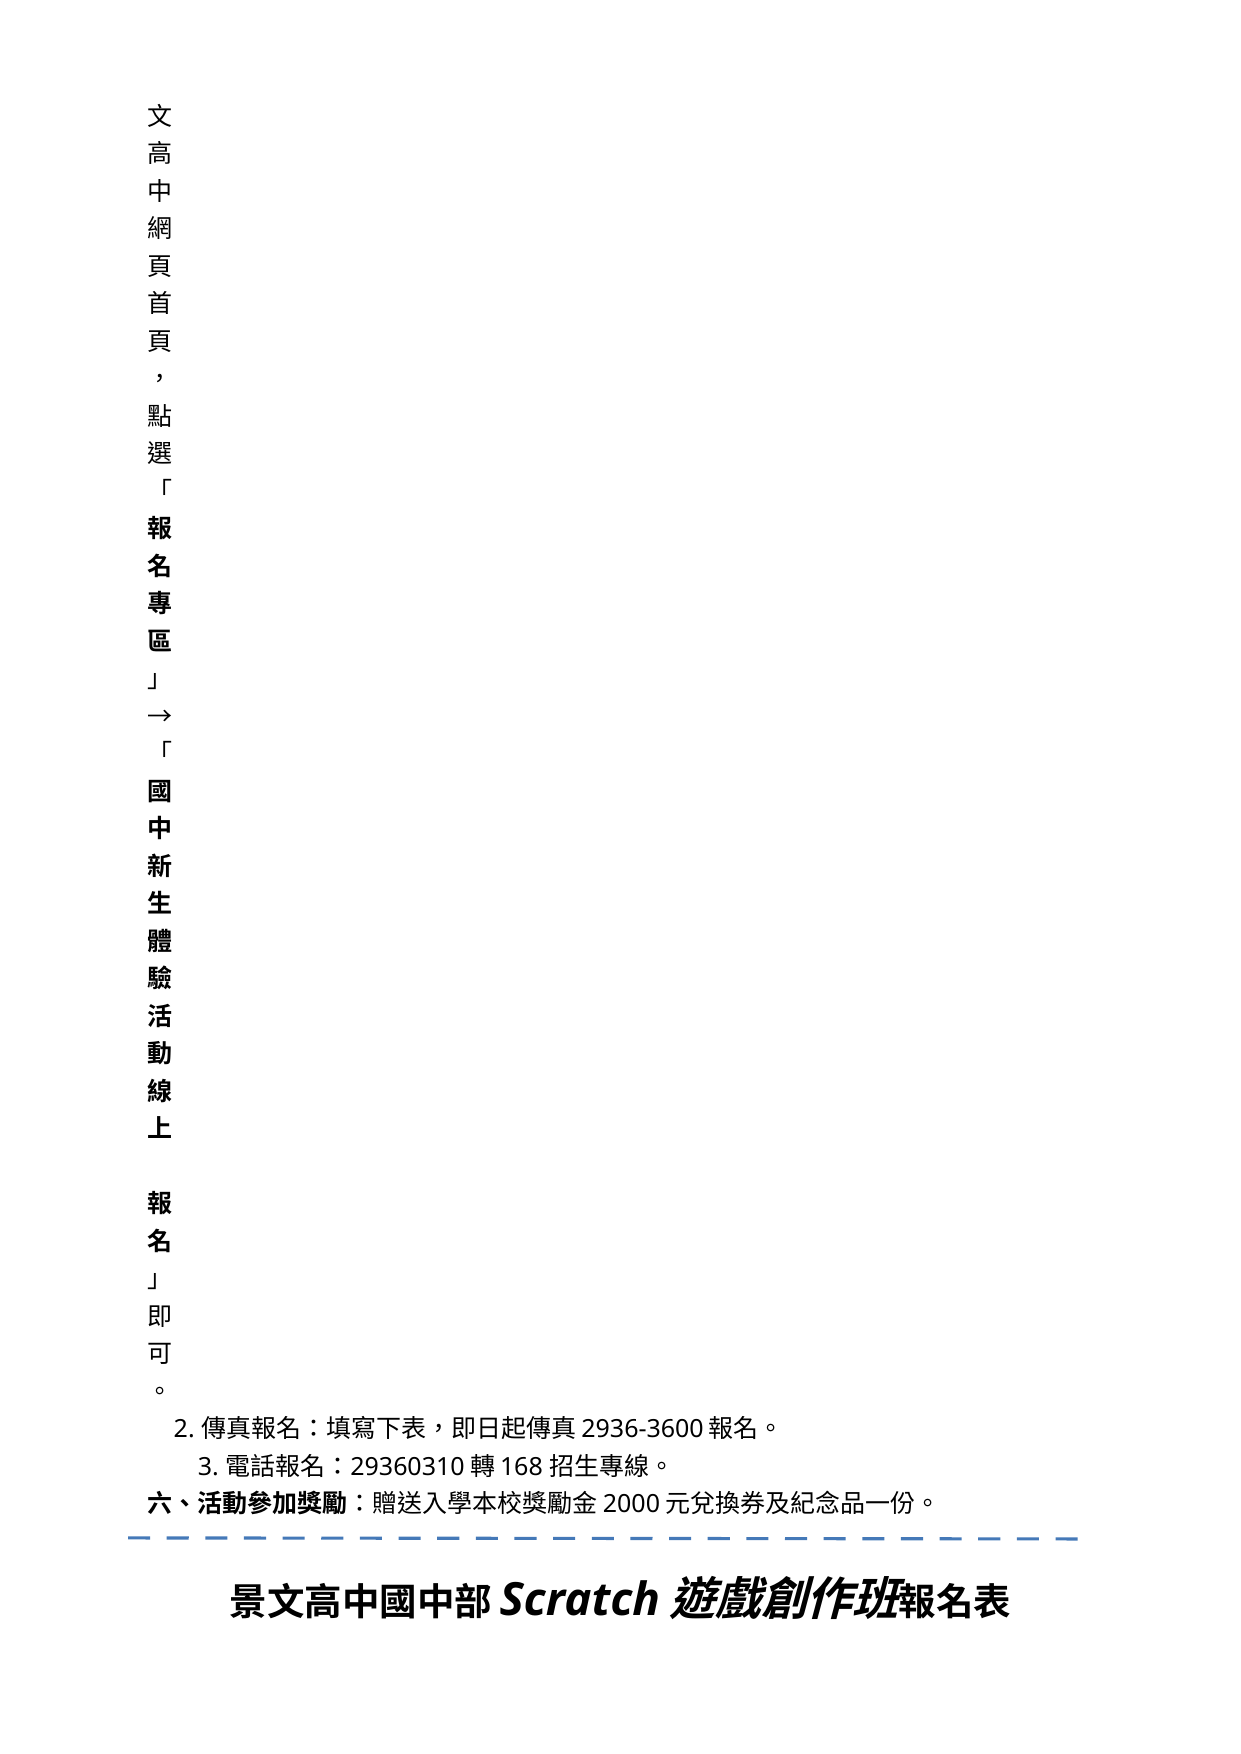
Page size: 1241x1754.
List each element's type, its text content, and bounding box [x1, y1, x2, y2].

text 2. 傳真報名：填寫下表，即日起傳真2936-3600報名。 [148, 1402, 1092, 1439]
text 六、活動參加獎勵：贈送入學本校獎勵金2000元兌換券及紀念品一份。 [148, 1477, 1092, 1514]
text 景文高中國中部Scratch遊戲創作班報名表 [148, 1552, 1092, 1627]
text 3. 電話報名：29360310轉168 招生專線。 [148, 1439, 1092, 1477]
